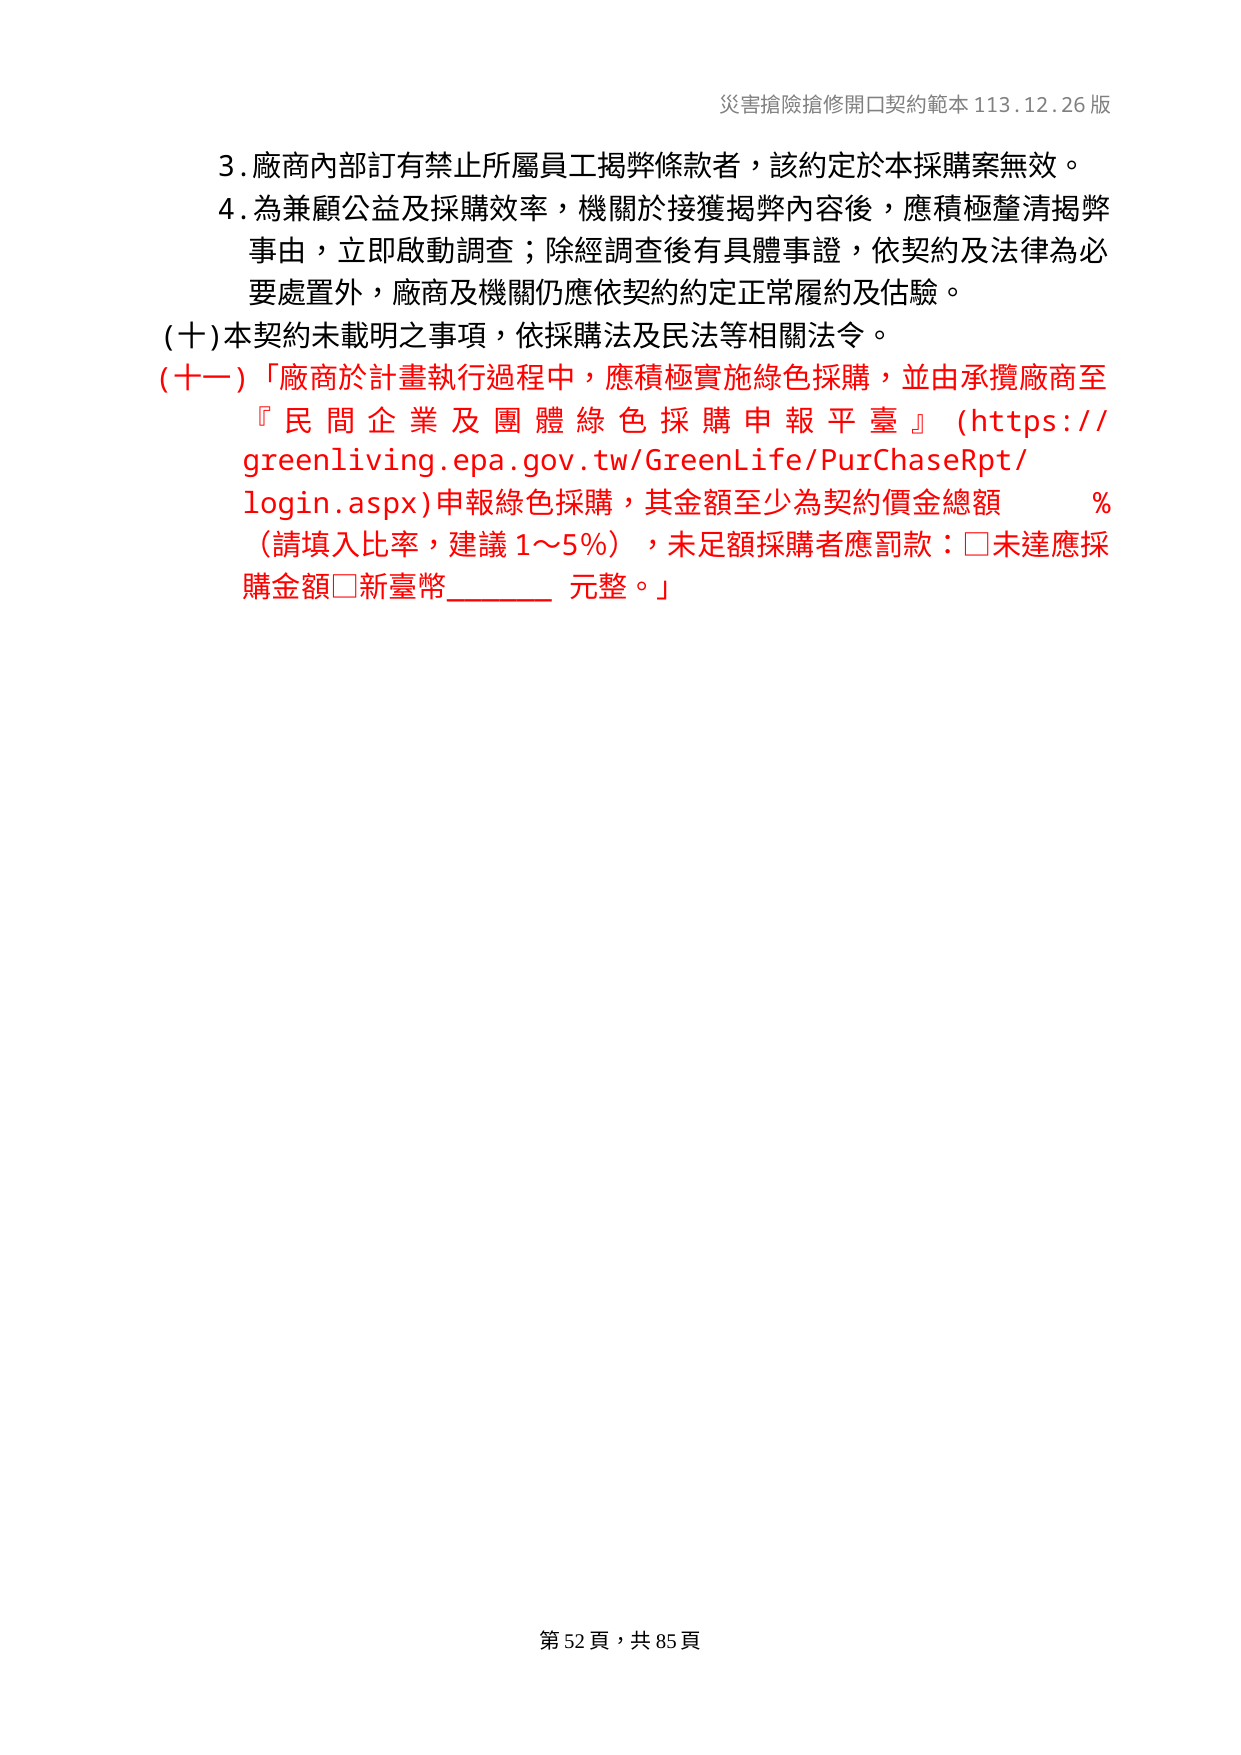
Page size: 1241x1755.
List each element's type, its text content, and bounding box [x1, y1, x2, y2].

text 4.為兼顧公益及採購效率，機關於接獲揭弊內容後，應積極釐清揭弊事由，立即啟動調查；除經調查後有具體事證，依契約及法律為必要處置外，廠商及機關仍應依契約約定正常履約及估驗。 [217, 185, 1110, 312]
text 3.廠商內部訂有禁止所屬員工揭弊條款者，該約定於本採購案無效。 [217, 143, 1110, 185]
text (十一)「廠商於計畫執行過程中，應積極實施綠色採購，並由承攬廠商至『民間企業及團體綠色採購申報平臺』(https://greenliving.epa.gov.tw/GreenLife/PurChaseRpt/login.aspx)申報綠色採購，其金額至少為契約價金總額 %（請填入比率，建議1～5％），未足額採購者應罰款：□未達應採購金額□新臺幣______ 元整。」 [155, 355, 1110, 606]
text (十)本契約未載明之事項，依採購法及民法等相關法令。 [159, 312, 1110, 355]
